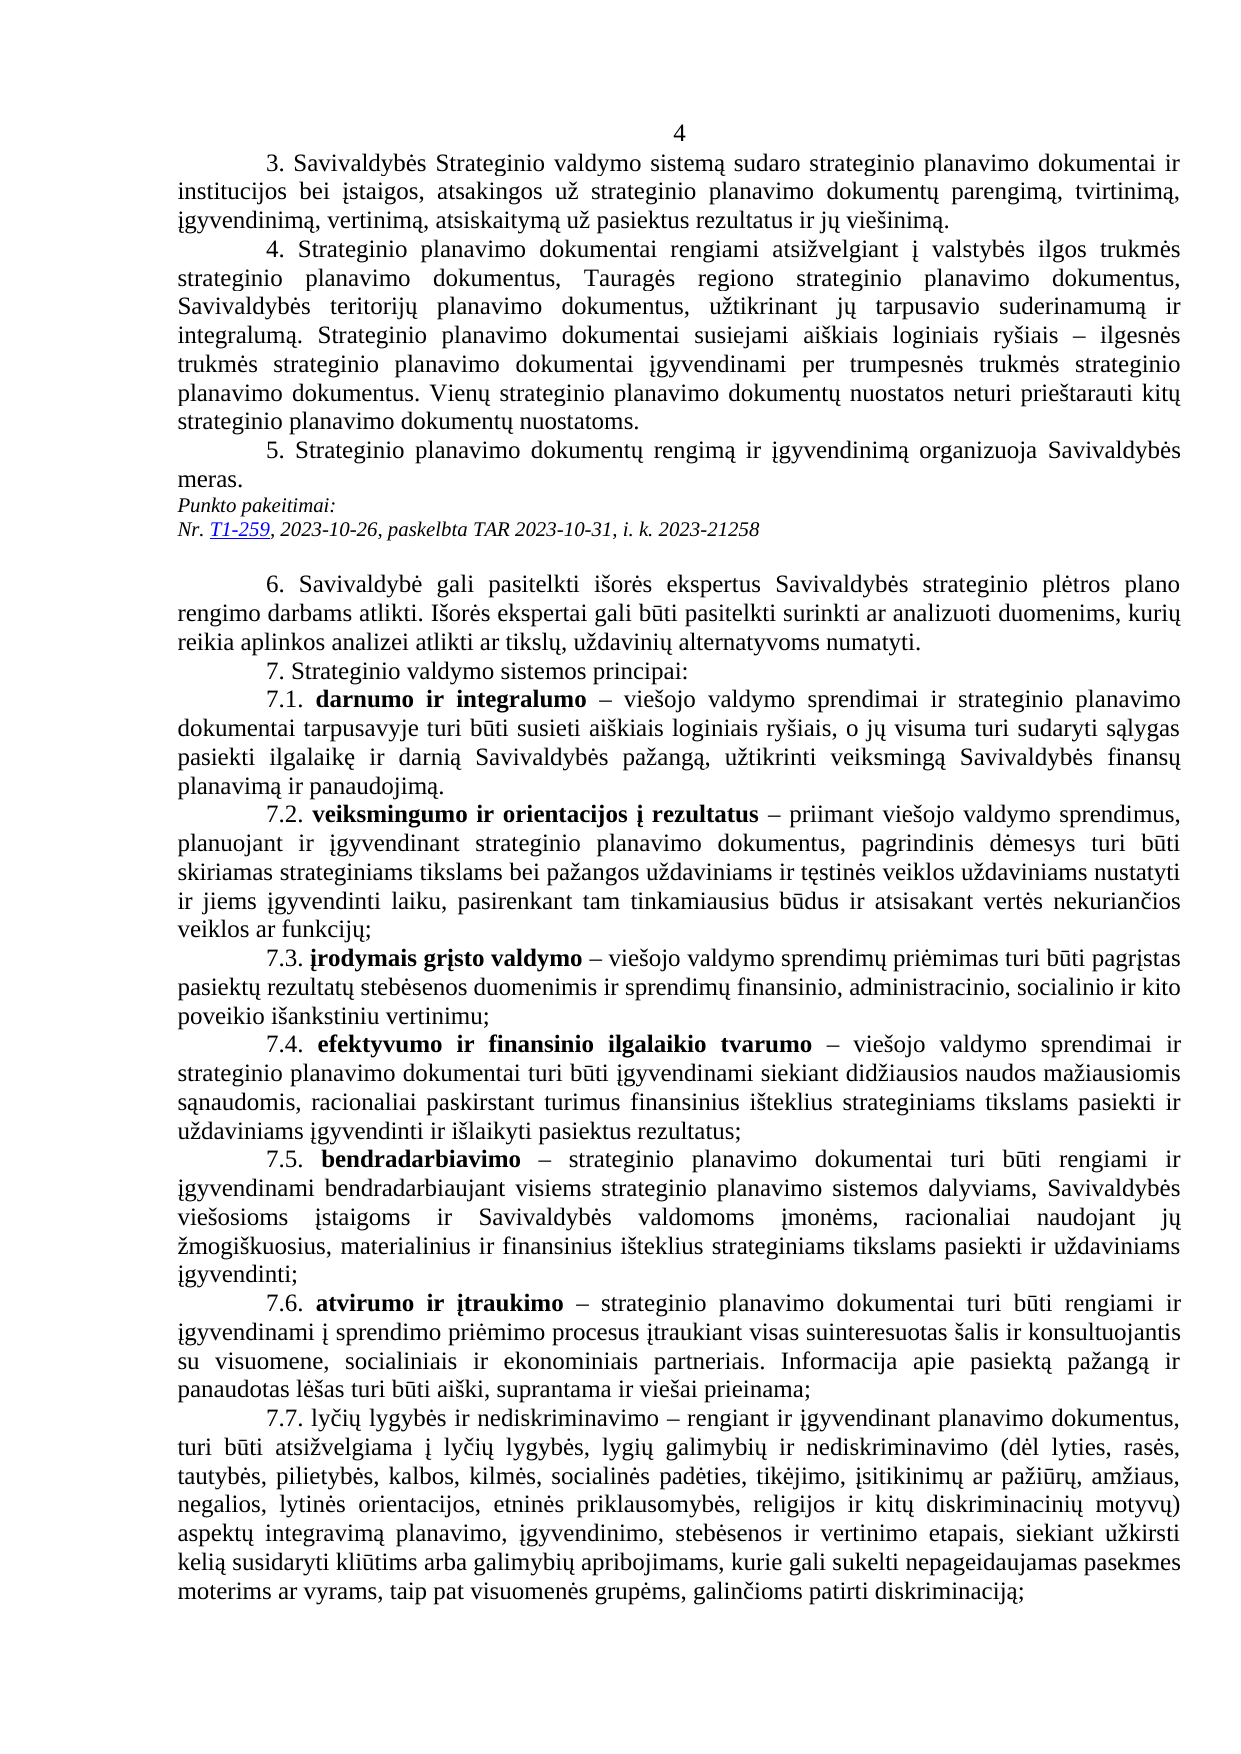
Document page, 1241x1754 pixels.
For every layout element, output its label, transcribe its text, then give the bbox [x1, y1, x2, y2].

text 7. Strateginio valdymo sistemos principai: [177, 656, 1181, 684]
text 7.5. bendradarbiavimo – strateginio planavimo dokumentai turi būti rengiami ir įgyvendinami bendradarbiaujant visiems strateginio planavimo sistemos dalyviams, Savivaldybės viešosioms įstaigoms ir Savivaldybės valdomoms įmonėms, racionaliai naudojant jų žmogiškuosius, materialinius ir finansinius išteklius strateginiams tikslams pasiekti ir uždaviniams įgyvendinti; [177, 1144, 1181, 1288]
text 7.6. atvirumo ir įtraukimo – strateginio planavimo dokumentai turi būti rengiami ir įgyvendinami į sprendimo priėmimo procesus įtraukiant visas suinteresuotas šalis ir konsultuojantis su visuomene, socialiniais ir ekonominiais partneriais. Informacija apie pasiektą pažangą ir panaudotas lėšas turi būti aiški, suprantama ir viešai prieinama; [177, 1288, 1181, 1403]
text 7.4. efektyvumo ir finansinio ilgalaikio tvarumo – viešojo valdymo sprendimai ir strateginio planavimo dokumentai turi būti įgyvendinami siekiant didžiausios naudos mažiausiomis sąnaudomis, racionaliai paskirstant turimus finansinius išteklius strateginiams tikslams pasiekti ir uždaviniams įgyvendinti ir išlaikyti pasiektus rezultatus; [177, 1029, 1181, 1144]
text 5. Strateginio planavimo dokumentų rengimą ir įgyvendinimą organizuoja Savivaldybės meras. [177, 435, 1181, 493]
text 6. Savivaldybė gali pasitelkti išorės ekspertus Savivaldybės strateginio plėtros plano rengimo darbams atlikti. Išorės ekspertai gali būti pasitelkti surinkti ar analizuoti duomenims, kurių reikia aplinkos analizei atlikti ar tikslų, uždavinių alternatyvoms numatyti. [177, 569, 1181, 656]
text 7.2. veiksmingumo ir orientacijos į rezultatus – priimant viešojo valdymo sprendimus, planuojant ir įgyvendinant strateginio planavimo dokumentus, pagrindinis dėmesys turi būti skiriamas strateginiams tikslams bei pažangos uždaviniams ir tęstinės veiklos uždaviniams nustatyti ir jiems įgyvendinti laiku, pasirenkant tam tinkamiausius būdus ir atsisakant vertės nekuriančios veiklos ar funkcijų; [177, 799, 1181, 943]
text 7.1. darnumo ir integralumo – viešojo valdymo sprendimai ir strateginio planavimo dokumentai tarpusavyje turi būti susieti aiškiais loginiais ryšiais, o jų visuma turi sudaryti sąlygas pasiekti ilgalaikę ir darnią Savivaldybės pažangą, užtikrinti veiksmingą Savivaldybės finansų planavimą ir panaudojimą. [177, 684, 1181, 799]
text Nr. T1-259, 2023-10-26, paskelbta TAR 2023-10-31, i. k. 2023-21258 [177, 517, 1181, 541]
text 7.3. įrodymais grįsto valdymo – viešojo valdymo sprendimų priėmimas turi būti pagrįstas pasiektų rezultatų stebėsenos duomenimis ir sprendimų finansinio, administracinio, socialinio ir kito poveikio išankstiniu vertinimu; [177, 943, 1181, 1029]
text Punkto pakeitimai: [177, 493, 1181, 517]
text 3. Savivaldybės Strateginio valdymo sistemą sudaro strateginio planavimo dokumentai ir institucijos bei įstaigos, atsakingos už strateginio planavimo dokumentų parengimą, tvirtinimą, įgyvendinimą, vertinimą, atsiskaitymą už pasiektus rezultatus ir jų viešinimą. [177, 148, 1181, 234]
text 4. Strateginio planavimo dokumentai rengiami atsižvelgiant į valstybės ilgos trukmės strateginio planavimo dokumentus, Tauragės regiono strateginio planavimo dokumentus, Savivaldybės teritorijų planavimo dokumentus, užtikrinant jų tarpusavio suderinamumą ir integralumą. Strateginio planavimo dokumentai susiejami aiškiais loginiais ryšiais – ilgesnės trukmės strateginio planavimo dokumentai įgyvendinami per trumpesnės trukmės strateginio planavimo dokumentus. Vienų strateginio planavimo dokumentų nuostatos neturi prieštarauti kitų strateginio planavimo dokumentų nuostatoms. [177, 234, 1181, 435]
text 7.7. lyčių lygybės ir nediskriminavimo – rengiant ir įgyvendinant planavimo dokumentus, turi būti atsižvelgiama į lyčių lygybės, lygių galimybių ir nediskriminavimo (dėl lyties, rasės, tautybės, pilietybės, kalbos, kilmės, socialinės padėties, tikėjimo, įsitikinimų ar pažiūrų, amžiaus, negalios, lytinės orientacijos, etninės priklausomybės, religijos ir kitų diskriminacinių motyvų) aspektų integravimą planavimo, įgyvendinimo, stebėsenos ir vertinimo etapais, siekiant užkirsti kelią susidaryti kliūtims arba galimybių apribojimams, kurie gali sukelti nepageidaujamas pasekmes moterims ar vyrams, taip pat visuomenės grupėms, galinčioms patirti diskriminaciją; [177, 1403, 1181, 1604]
